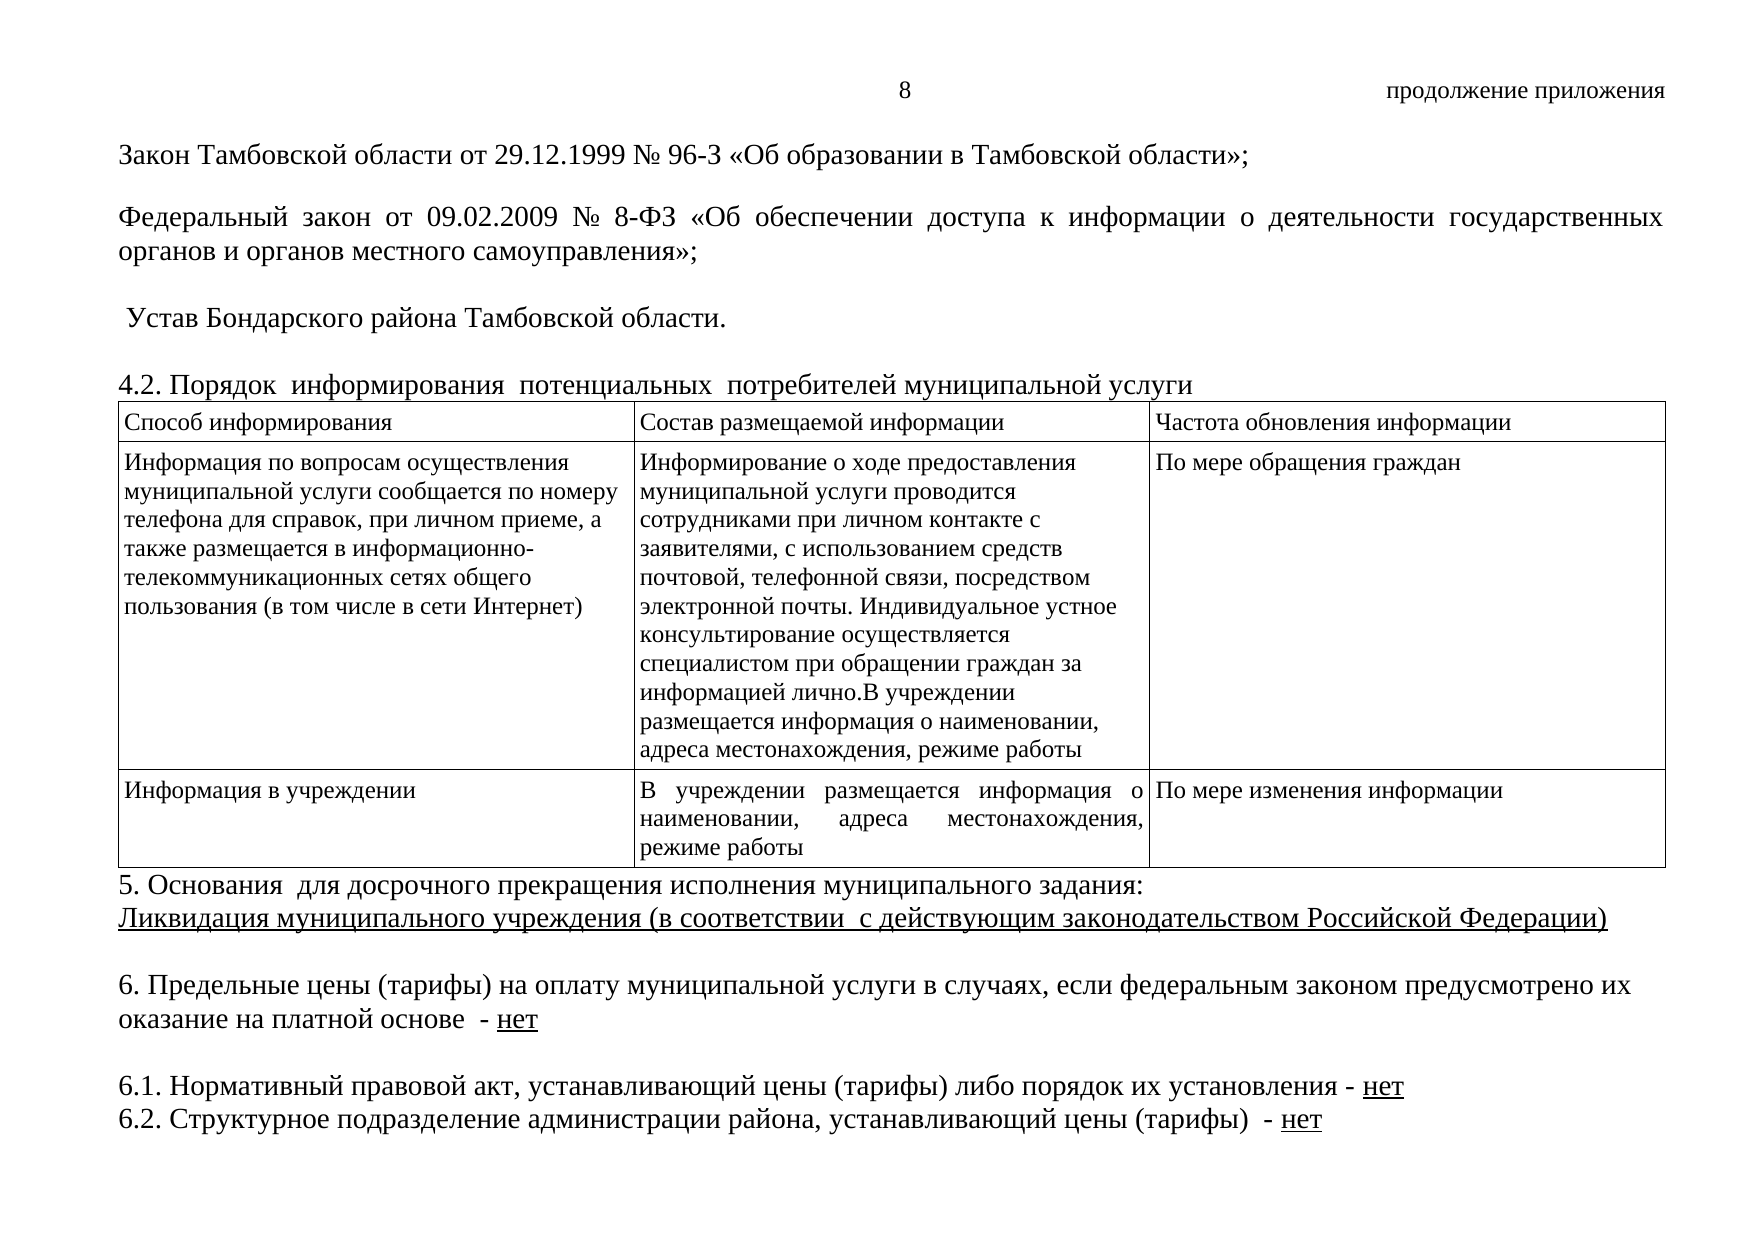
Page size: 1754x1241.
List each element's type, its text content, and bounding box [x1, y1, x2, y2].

table_header Частота обновления информации [1150, 402, 1665, 441]
table_header Способ информирования [119, 402, 634, 441]
text Федеральный закон от 09.02.2009 № 8-ФЗ «Об обеспечении доступа к информации о деятельности государственных органов и органов местного самоуправления»; [118, 199, 1665, 267]
table_cell В учреждении размещается информация о наименовании, адреса местонахождения, режиме работы [635, 770, 1149, 867]
text 6.1. Нормативный правовой акт, устанавливающий цены (тарифы) либо порядок их установления - нет [118, 1068, 1665, 1102]
text Ликвидация муниципального учреждения (в соответствии с действующим законодательством Российской Федерации) [118, 900, 1665, 934]
table_cell Информирование о ходе предоставления муниципальной услуги проводится сотрудниками при личном контакте с заявителями, с использованием средств почтовой, телефонной связи, посредством электронной почты. Индивидуальное устное консультирование осуществляется специалистом при обращении граждан за информацией лично.В учреждении размещается информация о наименовании, адреса местонахождения, режиме работы [635, 442, 1149, 769]
text 6.2. Структурное подразделение администрации района, устанавливающий цены (тарифы) - нет [118, 1102, 1665, 1135]
text 4.2. Порядок информирования потенциальных потребителей муниципальной услуги [118, 367, 1665, 401]
text 5. Основания для досрочного прекращения исполнения муниципального задания: [118, 868, 1665, 900]
table_cell По мере обращения граждан [1150, 442, 1665, 769]
text Устав Бондарского района Тамбовской области. [118, 300, 1665, 334]
table_cell Информация по вопросам осуществления муниципальной услуги сообщается по номеру телефона для справок, при личном приеме, а также размещается в информационно-телекоммуникационных сетях общего пользования (в том числе в сети Интернет) [119, 442, 634, 769]
table_cell По мере изменения информации [1150, 770, 1665, 867]
table_cell Информация в учреждении [119, 770, 634, 867]
text Закон Тамбовской области от 29.12.1999 № 96-З «Об образовании в Тамбовской области»; [118, 137, 1665, 171]
text 6. Предельные цены (тарифы) на оплату муниципальной услуги в случаях, если федеральным законом предусмотрено их оказание на платной основе - нет [118, 967, 1665, 1034]
table_header Состав размещаемой информации [635, 402, 1149, 441]
